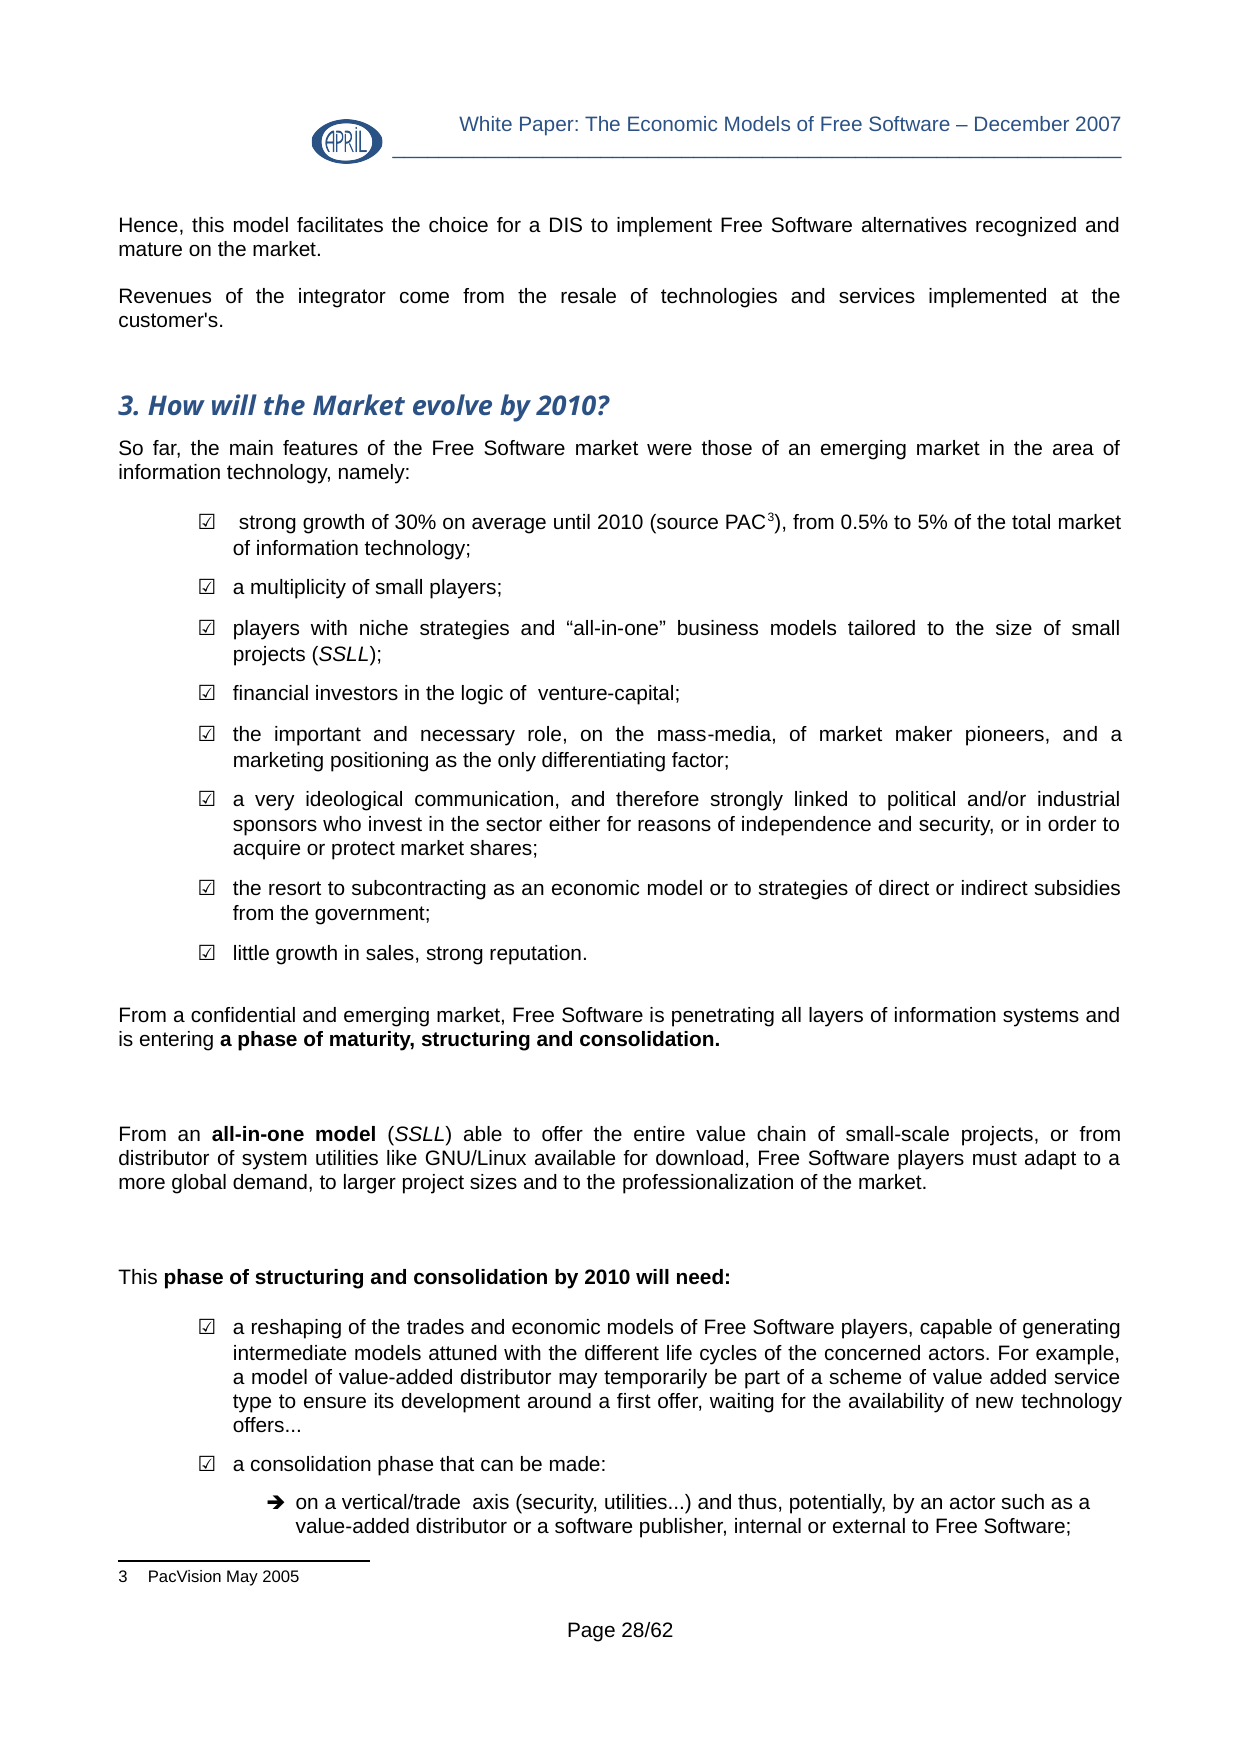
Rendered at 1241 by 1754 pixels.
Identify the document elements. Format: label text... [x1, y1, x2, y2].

list on a vertical/trade axis (security, utilities...) and thus, potentially, by an actor such as a value-added distributor or a software publisher, internal or external to Free Software; [266, 1490, 1122, 1538]
list a multiplicity of small players; [197, 572, 1122, 601]
list a reshaping of the trades and economic models of Free Software players, capable of generating intermediate models attuned with the different life cycles of the concerned actors. For example, a model of value-added distributor may temporarily be part of a scheme of value added service type to ensure its development around a first offer, waiting for the availability of new technology offers... [197, 1312, 1122, 1437]
list PacVision May 2005 [118, 1567, 1122, 1586]
list strong growth of 30% on average until 2010 (source PAC), from 0.5% to 5% of the total market of information technology; [197, 507, 1122, 560]
list little growth in sales, strong reputation. [197, 938, 1122, 966]
text Revenues of the integrator come from the resale of technologies and services implemented at the customer's. [118, 284, 1122, 332]
picture [311, 119, 383, 164]
text From an all-in-one model (SSLL) able to offer the entire value chain of small-scale projects, or from distributor of system utilities like GNU/Linux available for download, Free Software players must adapt to a more global demand, to larger project sizes and to the professionalization of the market. [118, 1122, 1122, 1193]
list financial investors in the logic of venture-capital; [197, 678, 1122, 706]
text So far, the main features of the Free Software market were those of an emerging market in the area of information technology, namely: [118, 436, 1122, 484]
text From a confidential and emerging market, Free Software is penetrating all layers of information systems and is entering a phase of maturity, structuring and consolidation. [118, 1002, 1122, 1050]
subtitle How will the Market evolve by 2010? [118, 386, 1122, 423]
list the important and necessary role, on the mass-media, of market maker pioneers, and a marketing positioning as the only differentiating factor; [197, 719, 1122, 771]
list a very ideological communication, and therefore strongly linked to political and/or industrial sponsors who invest in the sector either for reasons of independence and security, or in order to acquire or protect market shares; [197, 784, 1122, 860]
list a consolidation phase that can be made: [197, 1449, 1122, 1478]
text Hence, this model facilitates the choice for a DIS to implement Free Software alternatives recognized and mature on the market. [118, 213, 1122, 261]
list players with niche strategies and “all-in-one” business models tailored to the size of small projects (SSLL); [197, 613, 1122, 666]
text This phase of structuring and consolidation by 2010 will need: [118, 1265, 1122, 1289]
list the resort to subcontracting as an economic model or to strategies of direct or indirect subsidies from the government; [197, 873, 1122, 925]
